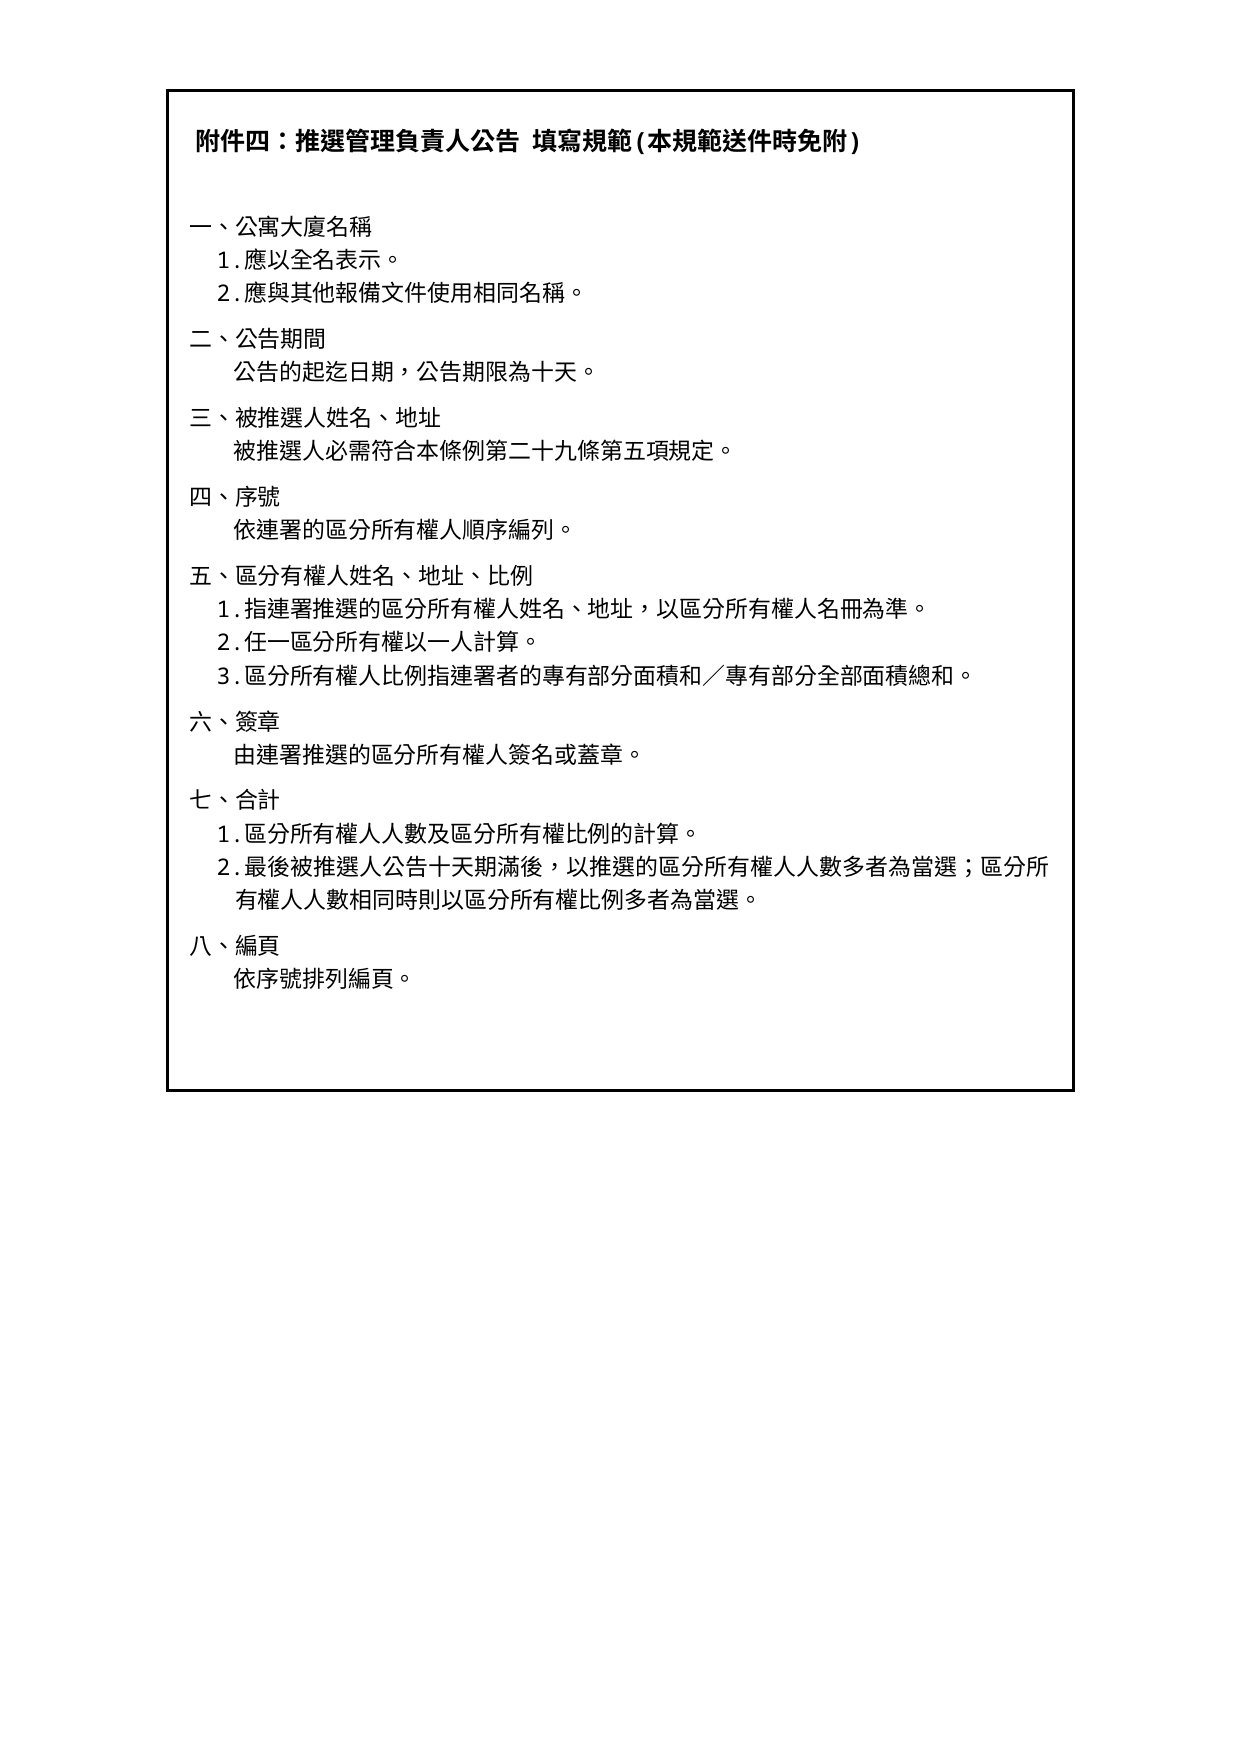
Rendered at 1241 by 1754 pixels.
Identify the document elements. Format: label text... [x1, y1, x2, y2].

table_header 附件四：推選管理負責人公告 填寫規範(本規範送件時免附) 一、公寓大廈名稱 1.應以全名表示。 2.應與其他報備文件使用相同名稱。 二、公告期間 公告的起迄日期，公告期限為十天。 三、被推選人姓名、地址 被推選人必需符合本條例第二十九條第五項規定。 四、序號 依連署的區分所有權人順序編列。 五、區分有權人姓名、地址、比例 1.指連署推選的區分所有權人姓名、地址，以區分所有權人名冊為準。 2.任一區分所有權以一人計算。 3.區分所有權人比例指連署者的專有部分面積和／專有部分全部面積總和。 六、簽章 由連署推選的區分所有權人簽名或蓋章。 七、合計 1.區分所有權人人數及區分所有權比例的計算。 2.最後被推選人公告十天期滿後，以推選的區分所有權人人數多者為當選；區分所有權人人數相同時則以區分所有權比例多者為當選。 八、編頁 依序號排列編頁。 [169, 92, 1072, 1089]
